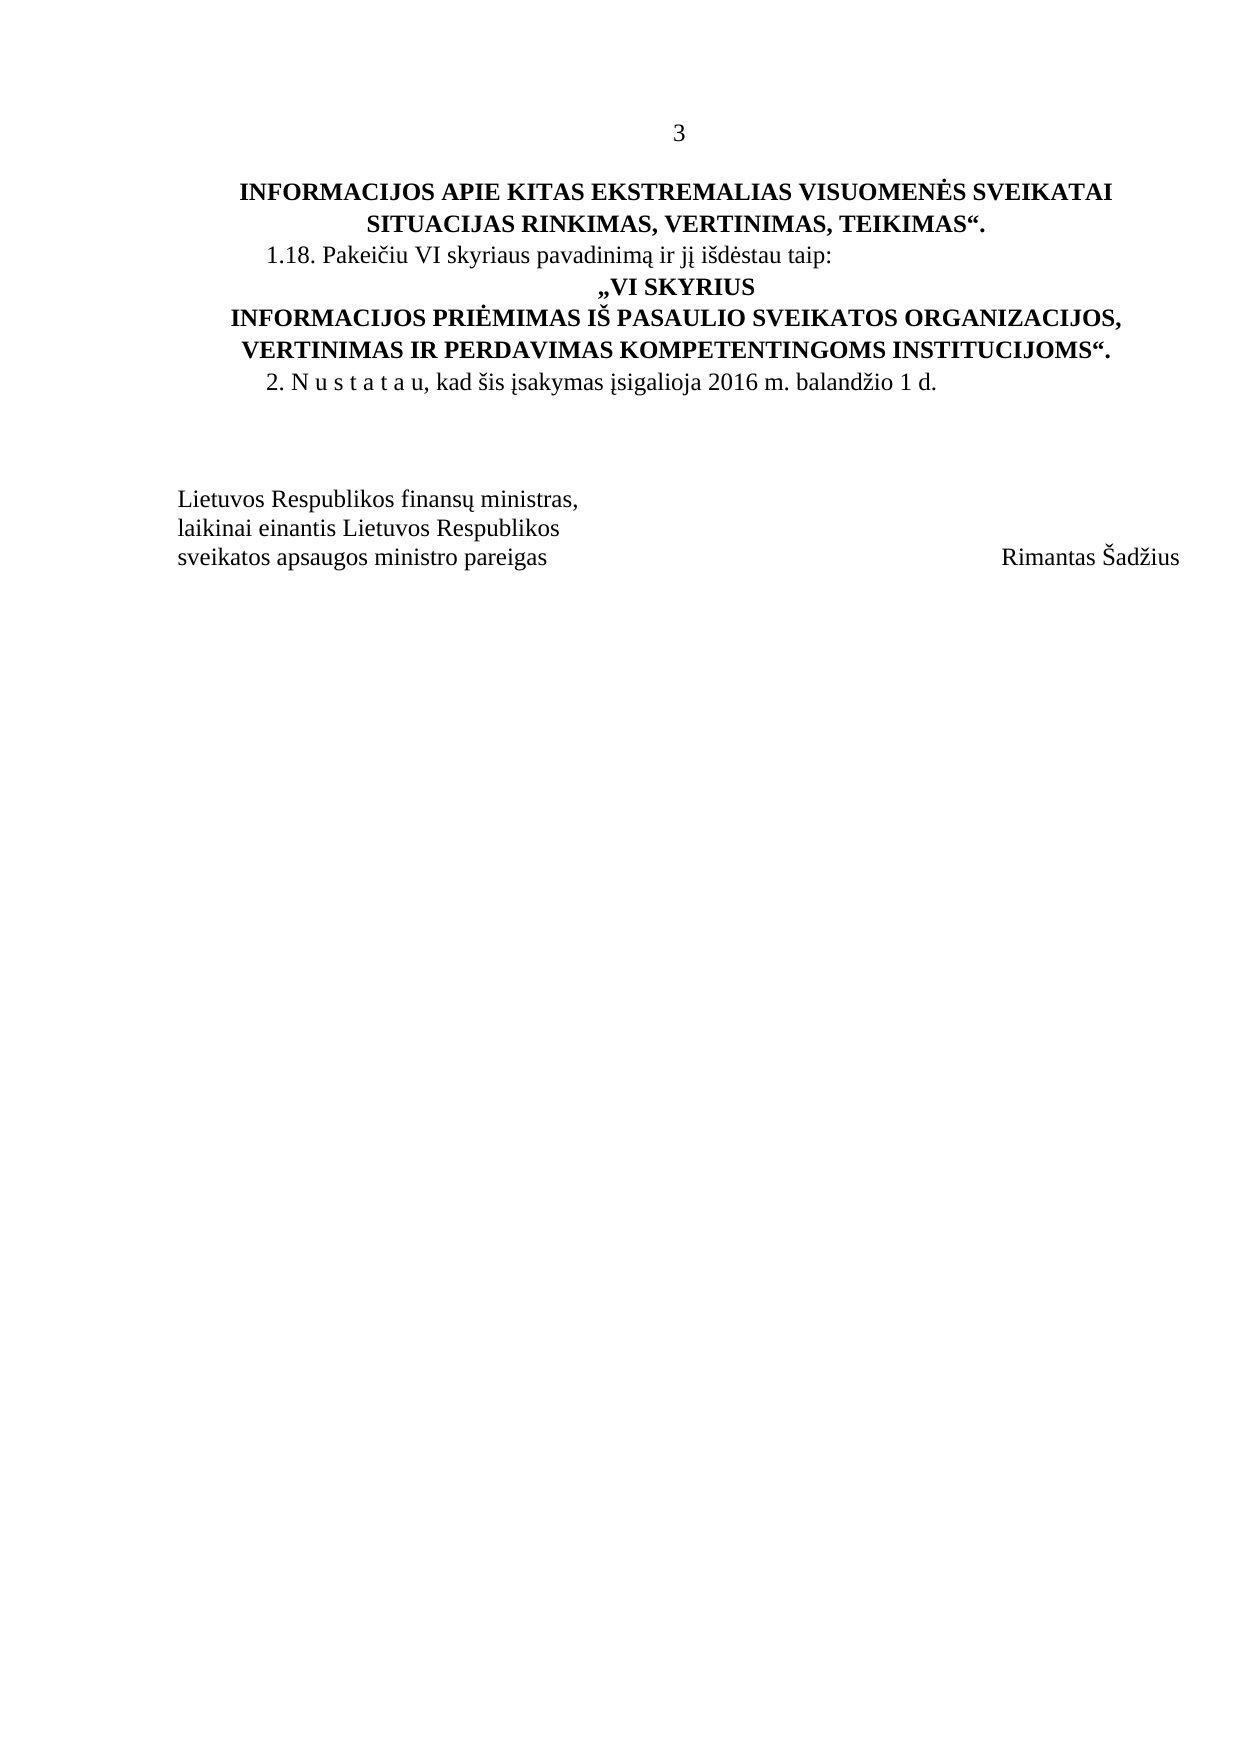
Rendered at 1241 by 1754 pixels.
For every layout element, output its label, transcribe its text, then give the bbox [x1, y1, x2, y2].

text sveikatos apsaugos ministro pareigas Rimantas Šadžius [177, 542, 1181, 571]
text 2. N u s t a t a u, kad šis įsakymas įsigalioja 2016 m. balandžio 1 d. [177, 367, 1175, 395]
text 1.18. Pakeičiu VI skyriaus pavadinimą ir jį išdėstau taip: [177, 240, 1175, 269]
text laikinai einantis Lietuvos Respublikos [177, 513, 1181, 542]
text INFORMACIJOS PRIĖMIMAS IŠ PASAULIO SVEIKATOS ORGANIZACIJOS, VERTINIMAS IR PERDAVIMAS KOMPETENTINGOMS INSTITUCIJOMS“. [177, 303, 1175, 364]
text INFORMACIJOS APIE KITAS EKSTREMALIAS VISUOMENĖS SVEIKATAI SITUACIJAS RINKIMAS, VERTINIMAS, TEIKIMAS“. [177, 177, 1175, 237]
text „VI SKYRIUS [177, 272, 1175, 301]
text Lietuvos Respublikos finansų ministras, [177, 484, 1181, 513]
